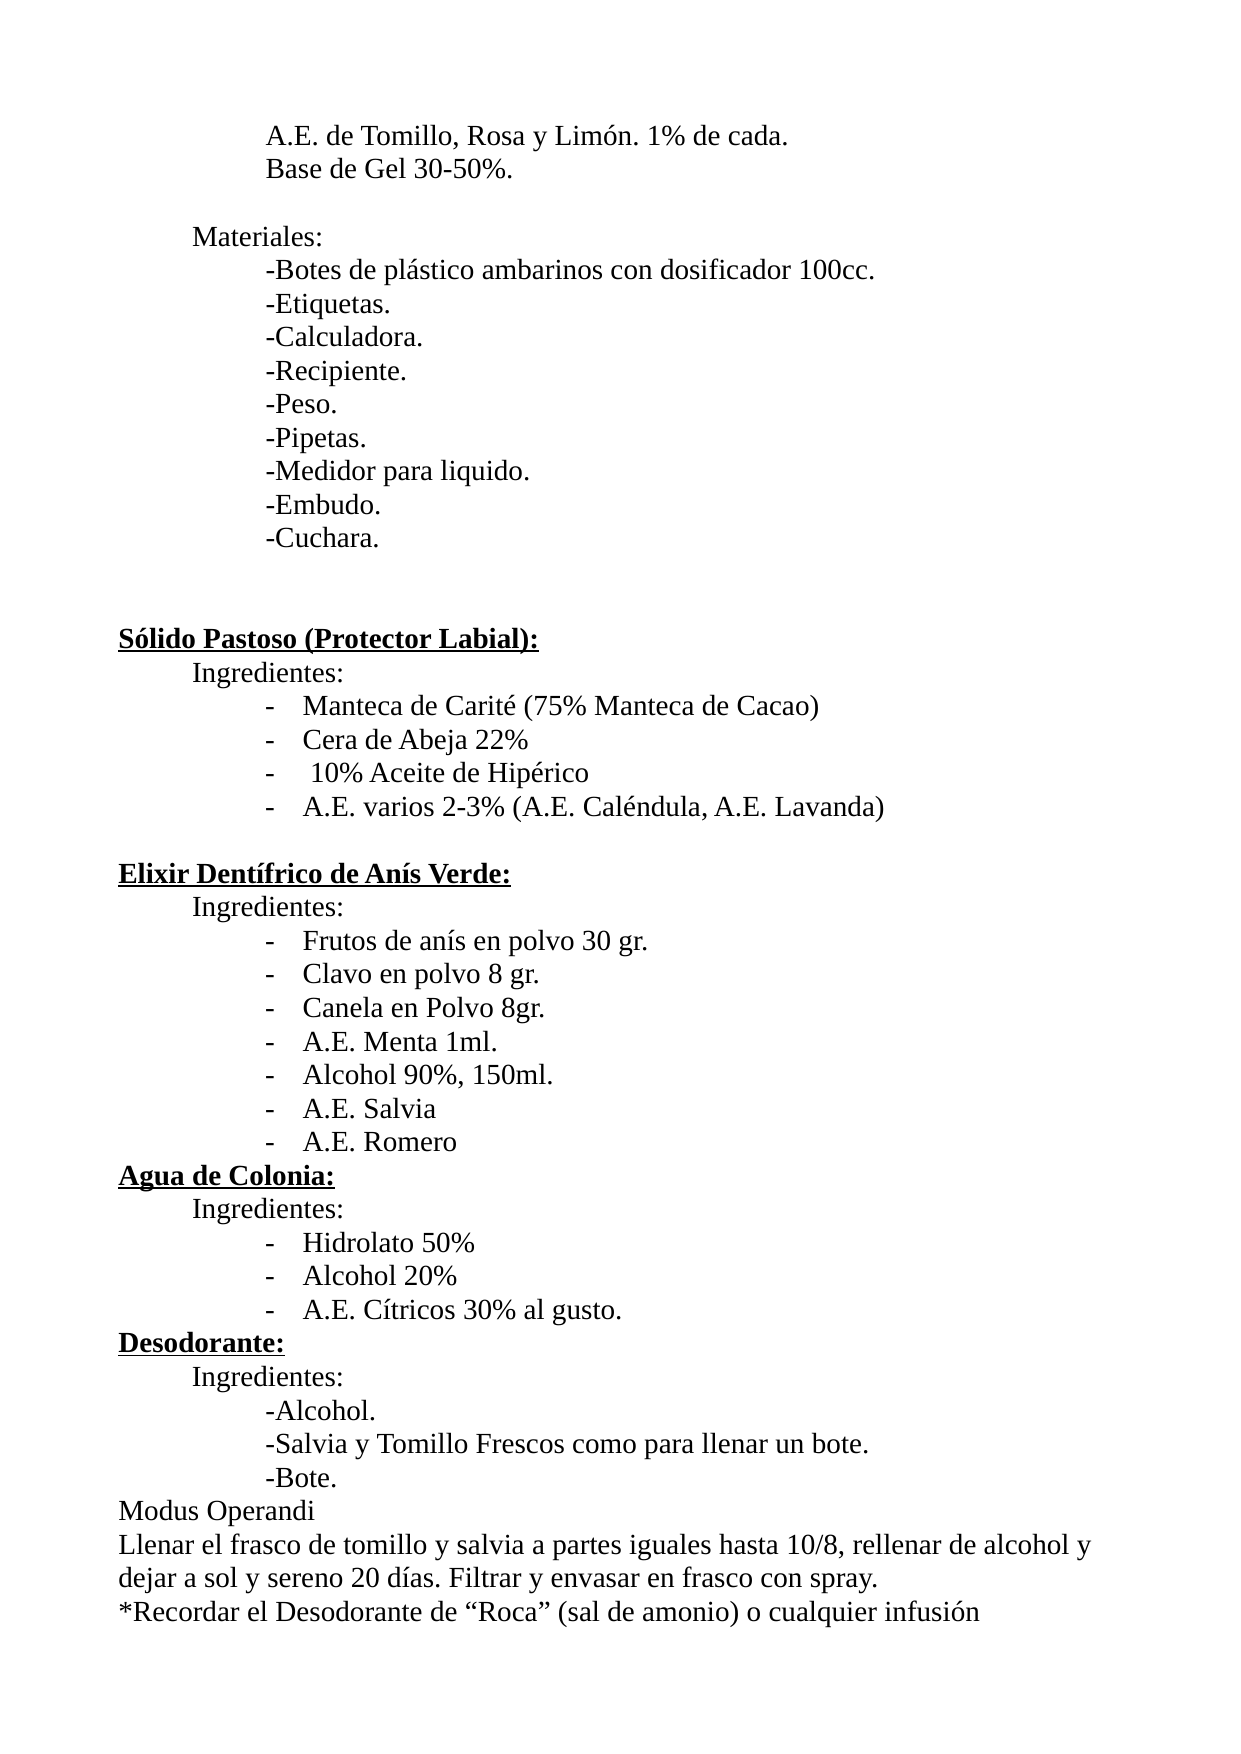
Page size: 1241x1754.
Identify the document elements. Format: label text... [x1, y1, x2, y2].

list Canela en Polvo 8gr. [265, 990, 1122, 1024]
text -Embudo. [192, 487, 1122, 521]
list Hidrolato 50% [265, 1225, 1122, 1258]
text Base de Gel 30-50%. [192, 152, 1122, 185]
text Sólido Pastoso (Protector Labial): [118, 621, 1122, 655]
text Materiales: [192, 219, 1122, 252]
list Manteca de Carité (75% Manteca de Cacao) [265, 688, 1122, 722]
text Ingredientes: [118, 1359, 1122, 1393]
text Ingredientes: [118, 1191, 1122, 1225]
list Frutos de anís en polvo 30 gr. [265, 923, 1122, 957]
list Alcohol 20% [265, 1258, 1122, 1292]
list A.E. Cítricos 30% al gusto. [265, 1292, 1122, 1326]
text -Bote. [118, 1460, 1122, 1493]
list Alcohol 90%, 150ml. [265, 1057, 1122, 1091]
list 10% Aceite de Hipérico [265, 755, 1122, 789]
text Agua de Colonia: [118, 1158, 1122, 1191]
text Elixir Dentífrico de Anís Verde: [118, 856, 1122, 889]
text Llenar el frasco de tomillo y salvia a partes iguales hasta 10/8, rellenar de alcohol y dejar a sol y sereno 20 días. Filtrar y envasar en frasco con spray. [118, 1527, 1122, 1594]
text -Peso. [192, 386, 1122, 420]
text *Recordar el Desodorante de “Roca” (sal de amonio) o cualquier infusión [118, 1594, 1122, 1627]
text -Pipetas. [192, 420, 1122, 453]
text Ingredientes: [118, 889, 1122, 923]
text -Salvia y Tomillo Frescos como para llenar un bote. [118, 1426, 1122, 1460]
text Desodorante: [118, 1326, 1122, 1359]
text Modus Operandi [118, 1493, 1122, 1527]
text -Calculadora. [192, 319, 1122, 353]
list Clavo en polvo 8 gr. [265, 957, 1122, 990]
text -Recipiente. [192, 353, 1122, 386]
text -Alcohol. [118, 1393, 1122, 1426]
list A.E. varios 2-3% (A.E. Caléndula, A.E. Lavanda) [265, 789, 1122, 822]
text A.E. de Tomillo, Rosa y Limón. 1% de cada. [192, 118, 1122, 152]
list A.E. Salvia [265, 1091, 1122, 1124]
text -Medidor para liquido. [192, 453, 1122, 487]
list A.E. Romero [265, 1124, 1122, 1158]
list A.E. Menta 1ml. [265, 1024, 1122, 1057]
text -Botes de plástico ambarinos con dosificador 100cc. [192, 252, 1122, 286]
list Cera de Abeja 22% [265, 722, 1122, 755]
text -Cuchara. [192, 521, 1122, 554]
text Ingredientes: [118, 655, 1122, 688]
text -Etiquetas. [192, 286, 1122, 319]
